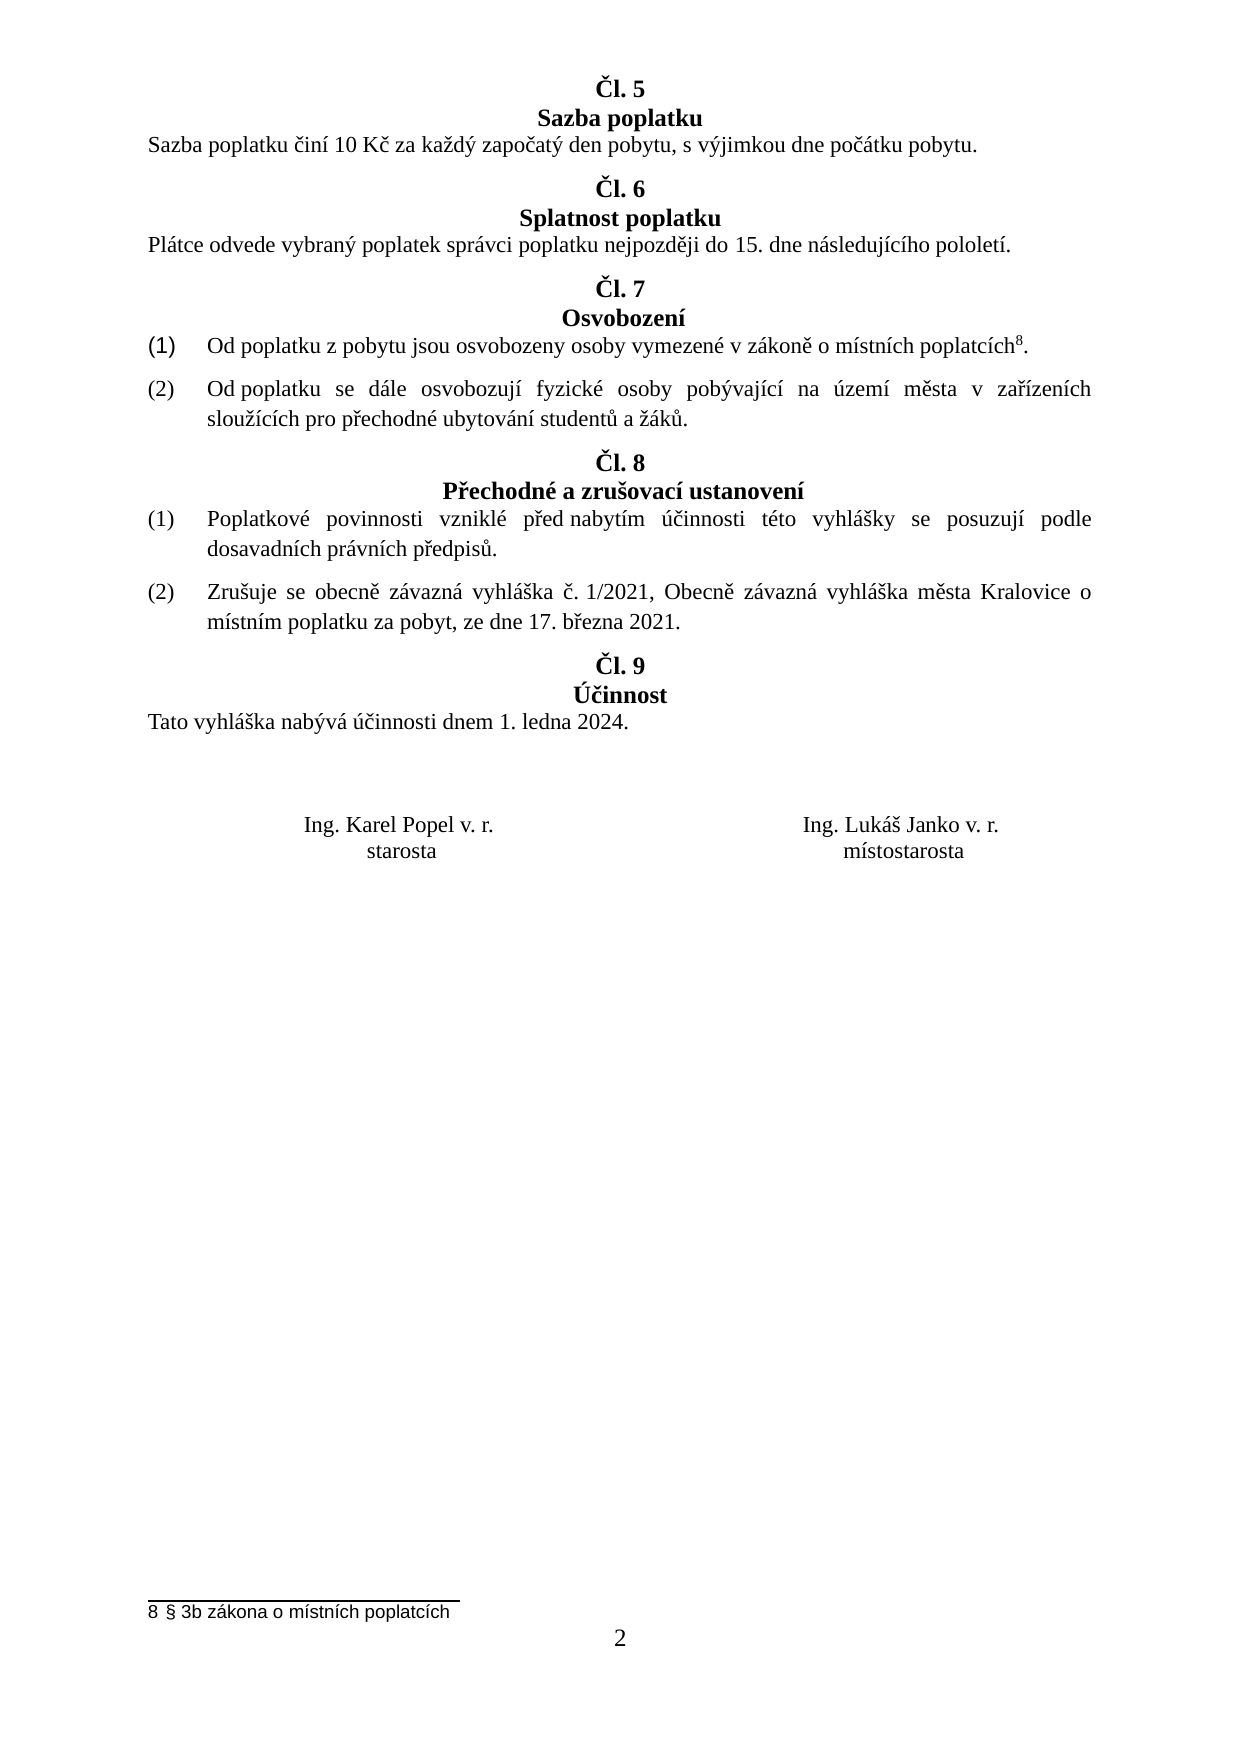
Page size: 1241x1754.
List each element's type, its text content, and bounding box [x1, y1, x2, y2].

text Sazba poplatku činí 10 Kč za každý započatý den pobytu, s výjimkou dne počátku pobytu. [148, 131, 1092, 158]
table_header Ing. Lukáš Janko v. r. místostarosta [650, 751, 1152, 869]
list § 3b zákona o místních poplatcích [148, 1601, 1092, 1623]
subtitle Čl. 8 Přechodné a zrušovací ustanovení [148, 448, 1092, 505]
subtitle Čl. 6 Splatnost poplatku [148, 174, 1092, 232]
table_cell [148, 869, 650, 987]
list Od poplatku z pobytu jsou osvobozeny osoby vymezené v zákoně o místních poplatcích. [148, 332, 1092, 358]
text Tato vyhláška nabývá účinnosti dnem 1. ledna 2024. [148, 708, 1092, 735]
text Plátce odvede vybraný poplatek správci poplatku nejpozději do 15. dne následujícího pololetí. [148, 232, 1092, 258]
table_cell [650, 869, 1152, 987]
subtitle Čl. 7 Osvobození [148, 274, 1092, 332]
table_header Ing. Karel Popel v. r. starosta [148, 751, 650, 869]
list Od poplatku se dále osvobozují fyzické osoby pobývající na území města v zařízeních sloužících pro přechodné ubytování studentů a žáků. [148, 375, 1092, 431]
subtitle Čl. 9 Účinnost [148, 651, 1092, 708]
subtitle Čl. 5 Sazba poplatku [148, 74, 1092, 131]
list Poplatkové povinnosti vzniklé před nabytím účinnosti této vyhlášky se posuzují podle dosavadních právních předpisů. [148, 505, 1092, 562]
list Zrušuje se obecně závazná vyhláška č. 1/2021, Obecně závazná vyhláška města Kralovice o místním poplatku za pobyt, ze dne 17. března 2021. [148, 578, 1092, 634]
